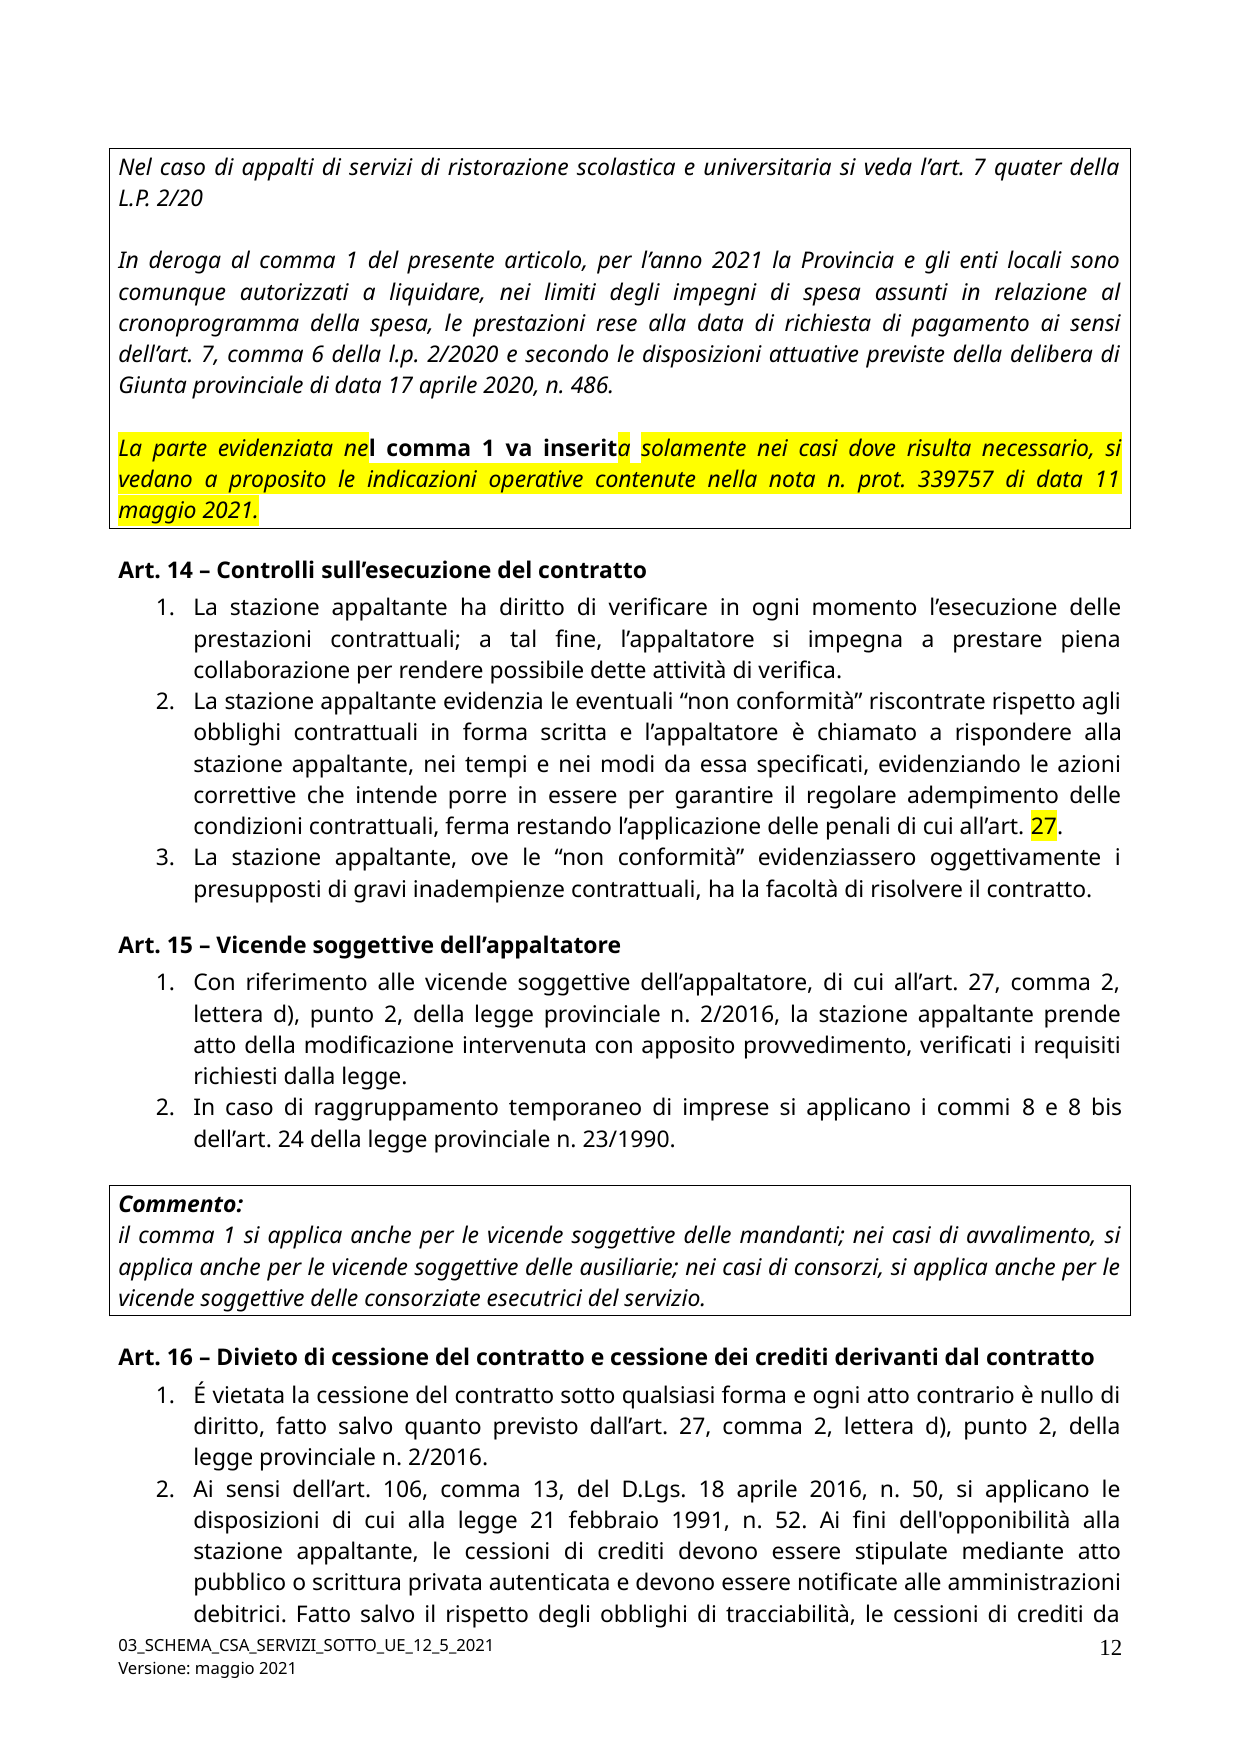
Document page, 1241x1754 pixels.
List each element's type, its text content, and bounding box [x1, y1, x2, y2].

list In caso di raggruppamento temporaneo di imprese si applicano i commi 8 e 8 bis dell’art. 24 della legge provinciale n. 23/1990. [156, 1091, 1122, 1154]
text il comma 1 si applica anche per le vicende soggettive delle mandanti; nei casi di avvalimento, si applica anche per le vicende soggettive delle ausiliarie; nei casi di consorzi, si applica anche per le vicende soggettive delle consorziate esecutrici del servizio. [110, 1216, 1130, 1315]
subtitle Art. 16 – Divieto di cessione del contratto e cessione dei crediti derivanti dal contratto [118, 1341, 1122, 1373]
list É vietata la cessione del contratto sotto qualsiasi forma e ogni atto contrario è nullo di diritto, fatto salvo quanto previsto dall’art. 27, comma 2, lettera d), punto 2, della legge provinciale n. 2/2016. [156, 1379, 1122, 1473]
text Commento: [110, 1186, 1130, 1216]
list In deroga al comma 1 del presente articolo, per l’anno 2021 la Provincia e gli enti locali sono comunque autorizzati a liquidare, nei limiti degli impegni di spesa assunti in relazione al cronoprogramma della spesa, le prestazioni rese alla data di richiesta di pagamento ai sensi dell’art. 7, comma 6 della l.p. 2/2020 e secondo le disposizioni attuative previste della delibera di Giunta provinciale di data 17 aprile 2020, n. 486. [118, 244, 1122, 401]
list Ai sensi dell’art. 106, comma 13, del D.Lgs. 18 aprile 2016, n. 50, si applicano le disposizioni di cui alla legge 21 febbraio 1991, n. 52. Ai fini dell'opponibilità alla stazione appaltante, le cessioni di crediti devono essere stipulate mediante atto pubblico o scrittura privata autenticata e devono essere notificate alle amministrazioni debitrici. Fatto salvo il rispetto degli obblighi di tracciabilità, le cessioni di crediti da [156, 1473, 1122, 1629]
list Nel caso di appalti di servizi di ristorazione scolastica e universitaria si veda l’art. 7 quater della L.P. 2/20 [110, 149, 1130, 213]
list La stazione appaltante ha diritto di verificare in ogni momento l’esecuzione delle prestazioni contrattuali; a tal fine, l’appaltatore si impegna a prestare piena collaborazione per rendere possibile dette attività di verifica. [156, 591, 1122, 685]
subtitle Art. 15 – Vicende soggettive dell’appaltatore [118, 929, 1122, 960]
list La stazione appaltante evidenzia le eventuali “non conformità” riscontrate rispetto agli obblighi contrattuali in forma scritta e l’appaltatore è chiamato a rispondere alla stazione appaltante, nei tempi e nei modi da essa specificati, evidenziando le azioni correttive che intende porre in essere per garantire il regolare adempimento delle condizioni contrattuali, ferma restando l’applicazione delle penali di cui all’art. 27. [156, 685, 1122, 841]
subtitle Art. 14 – Controlli sull’esecuzione del contratto [118, 554, 1122, 585]
list La stazione appaltante, ove le “non conformità” evidenziassero oggettivamente i presupposti di gravi inadempienze contrattuali, ha la facoltà di risolvere il contratto. [156, 841, 1122, 904]
list Con riferimento alle vicende soggettive dell’appaltatore, di cui all’art. 27, comma 2, lettera d), punto 2, della legge provinciale n. 2/2016, la stazione appaltante prende atto della modificazione intervenuta con apposito provvedimento, verificati i requisiti richiesti dalla legge. [156, 966, 1122, 1091]
text La parte evidenziata nel comma 1 va inserita solamente nei casi dove risulta necessario, si vedano a proposito le indicazioni operative contenute nella nota n. prot. 339757 di data 11 maggio 2021. [110, 429, 1130, 528]
